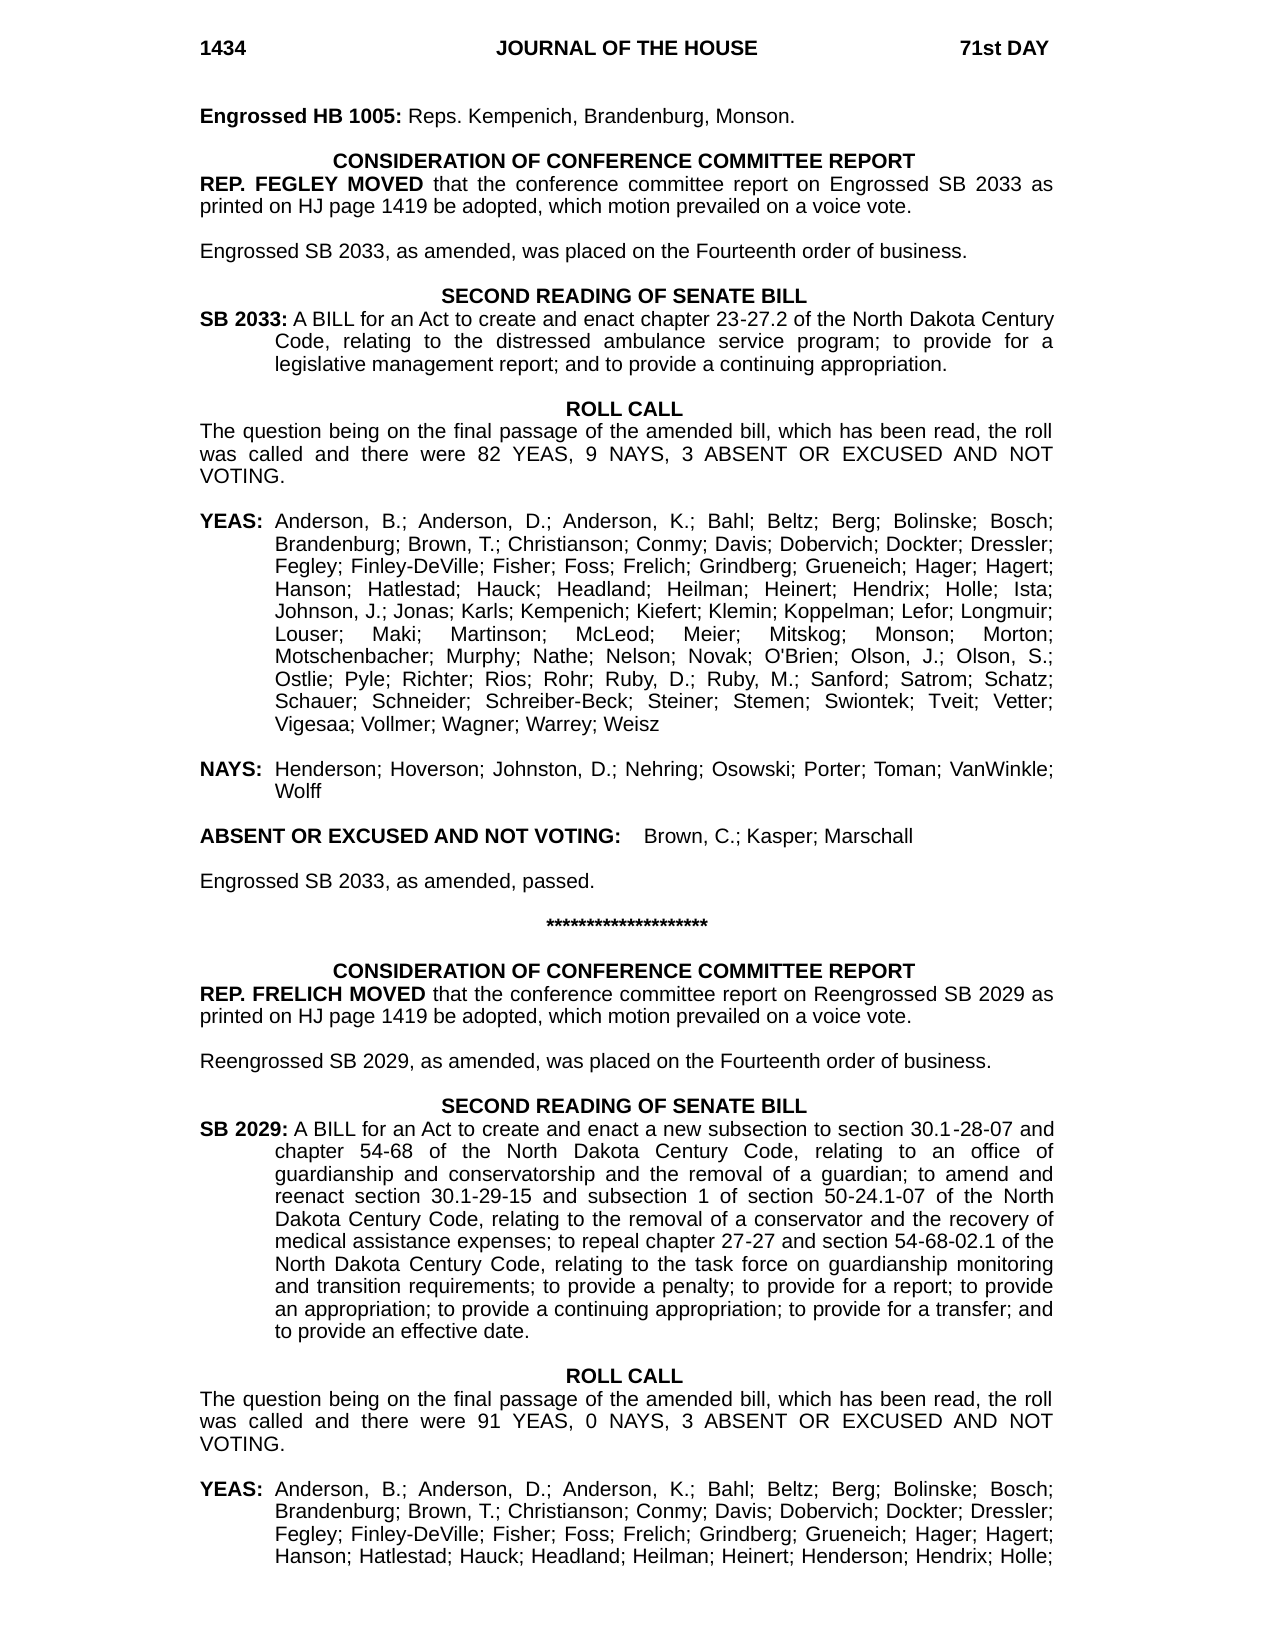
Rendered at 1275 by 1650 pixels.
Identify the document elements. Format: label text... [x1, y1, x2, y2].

title NAYS: Henderson; Hoverson; Johnston, D.; Nehring; Osowski; Porter; Toman; VanWinkle; Wolff [199, 758, 1054, 803]
text SECOND READING OF SENATE BILL [199, 286, 1054, 308]
text ******************** [199, 916, 1054, 938]
title SB 2029: A BILL for an Act to create and enact a new subsection to section 30.1‑28‑07 and chapter 54‑68 of the North Dakota Century Code, relating to an office of guardianship and conservatorship and the removal of a guardian; to amend and reenact section 30.1‑29‑15 and subsection 1 of section 50‑24.1‑07 of the North Dakota Century Code, relating to the removal of a conservator and the recovery of medical assistance expenses; to repeal chapter 27‑27 and section 54‑68‑02.1 of the North Dakota Century Code, relating to the task force on guardianship monitoring and transition requirements; to provide a penalty; to provide for a report; to provide an appropriation; to provide a continuing appropriation; to provide for a transfer; and to provide an effective date. [199, 1118, 1054, 1343]
text Engrossed SB 2033, as amended, passed. [199, 871, 1054, 893]
text CONSIDERATION OF CONFERENCE COMMITTEE REPORT [199, 961, 1054, 983]
text Reengrossed SB 2029, as amended, was placed on the Fourteenth order of business. [199, 1051, 1054, 1073]
text ROLL CALL [199, 1366, 1054, 1388]
text SECOND READING OF SENATE BILL [199, 1096, 1054, 1118]
text REP. FEGLEY MOVED that the conference committee report on Engrossed SB 2033 as printed on HJ page 1419 be adopted, which motion prevailed on a voice vote. [199, 173, 1054, 218]
subtitle Page 1433 [9, 9, 109, 57]
text The question being on the final passage of the amended bill, which has been read, the roll was called and there were 82 YEAS, 9 NAYS, 3 ABSENT OR EXCUSED AND NOT VOTING. [199, 421, 1054, 488]
text ROLL CALL [199, 398, 1054, 421]
title ABSENT OR EXCUSED AND NOT VOTING: Brown, C.; Kasper; Marschall [199, 826, 1054, 848]
text Engrossed SB 2033, as amended, was placed on the Fourteenth order of business. [199, 241, 1054, 263]
title YEAS: Anderson, B.; Anderson, D.; Anderson, K.; Bahl; Beltz; Berg; Bolinske; Bosch; Brandenburg; Brown, T.; Christianson; Conmy; Davis; Dobervich; Dockter; Dressler; Fegley; Finley-DeVille; Fisher; Foss; Frelich; Grindberg; Grueneich; Hager; Hagert; Hanson; Hatlestad; Hauck; Headland; Heilman; Heinert; Hendrix; Holle; Ista; Johnson, J.; Jonas; Karls; Kempenich; Kiefert; Klemin; Koppelman; Lefor; Longmuir; Louser; Maki; Martinson; McLeod; Meier; Mitskog; Monson; Morton; Motschenbacher; Murphy; Nathe; Nelson; Novak; O'Brien; Olson, J.; Olson, S.; Ostlie; Pyle; Richter; Rios; Rohr; Ruby, D.; Ruby, M.; Sanford; Satrom; Schatz; Schauer; Schneider; Schreiber-Beck; Steiner; Stemen; Swiontek; Tveit; Vetter; Vigesaa; Vollmer; Wagner; Warrey; Weisz [199, 511, 1054, 736]
title SB 2033: A BILL for an Act to create and enact chapter 23‑27.2 of the North Dakota Century Code, relating to the distressed ambulance service program; to provide for a legislative management report; and to provide a continuing appropriation. [199, 308, 1054, 376]
text [0, 0, 118, 66]
text REP. FRELICH MOVED that the conference committee report on Reengrossed SB 2029 as printed on HJ page 1419 be adopted, which motion prevailed on a voice vote. [199, 983, 1054, 1028]
title YEAS: Anderson, B.; Anderson, D.; Anderson, K.; Bahl; Beltz; Berg; Bolinske; Bosch; Brandenburg; Brown, T.; Christianson; Conmy; Davis; Dobervich; Dockter; Dressler; Fegley; Finley-DeVille; Fisher; Foss; Frelich; Grindberg; Grueneich; Hager; Hagert; Hanson; Hatlestad; Hauck; Headland; Heilman; Heinert; Henderson; Hendrix; Holle; [199, 1478, 1054, 1568]
text The question being on the final passage of the amended bill, which has been read, the roll was called and there were 91 YEAS, 0 NAYS, 3 ABSENT OR EXCUSED AND NOT VOTING. [199, 1388, 1054, 1456]
text Engrossed HB 1005: Reps. Kempenich, Brandenburg, Monson. [199, 106, 1054, 128]
text CONSIDERATION OF CONFERENCE COMMITTEE REPORT [199, 151, 1054, 173]
